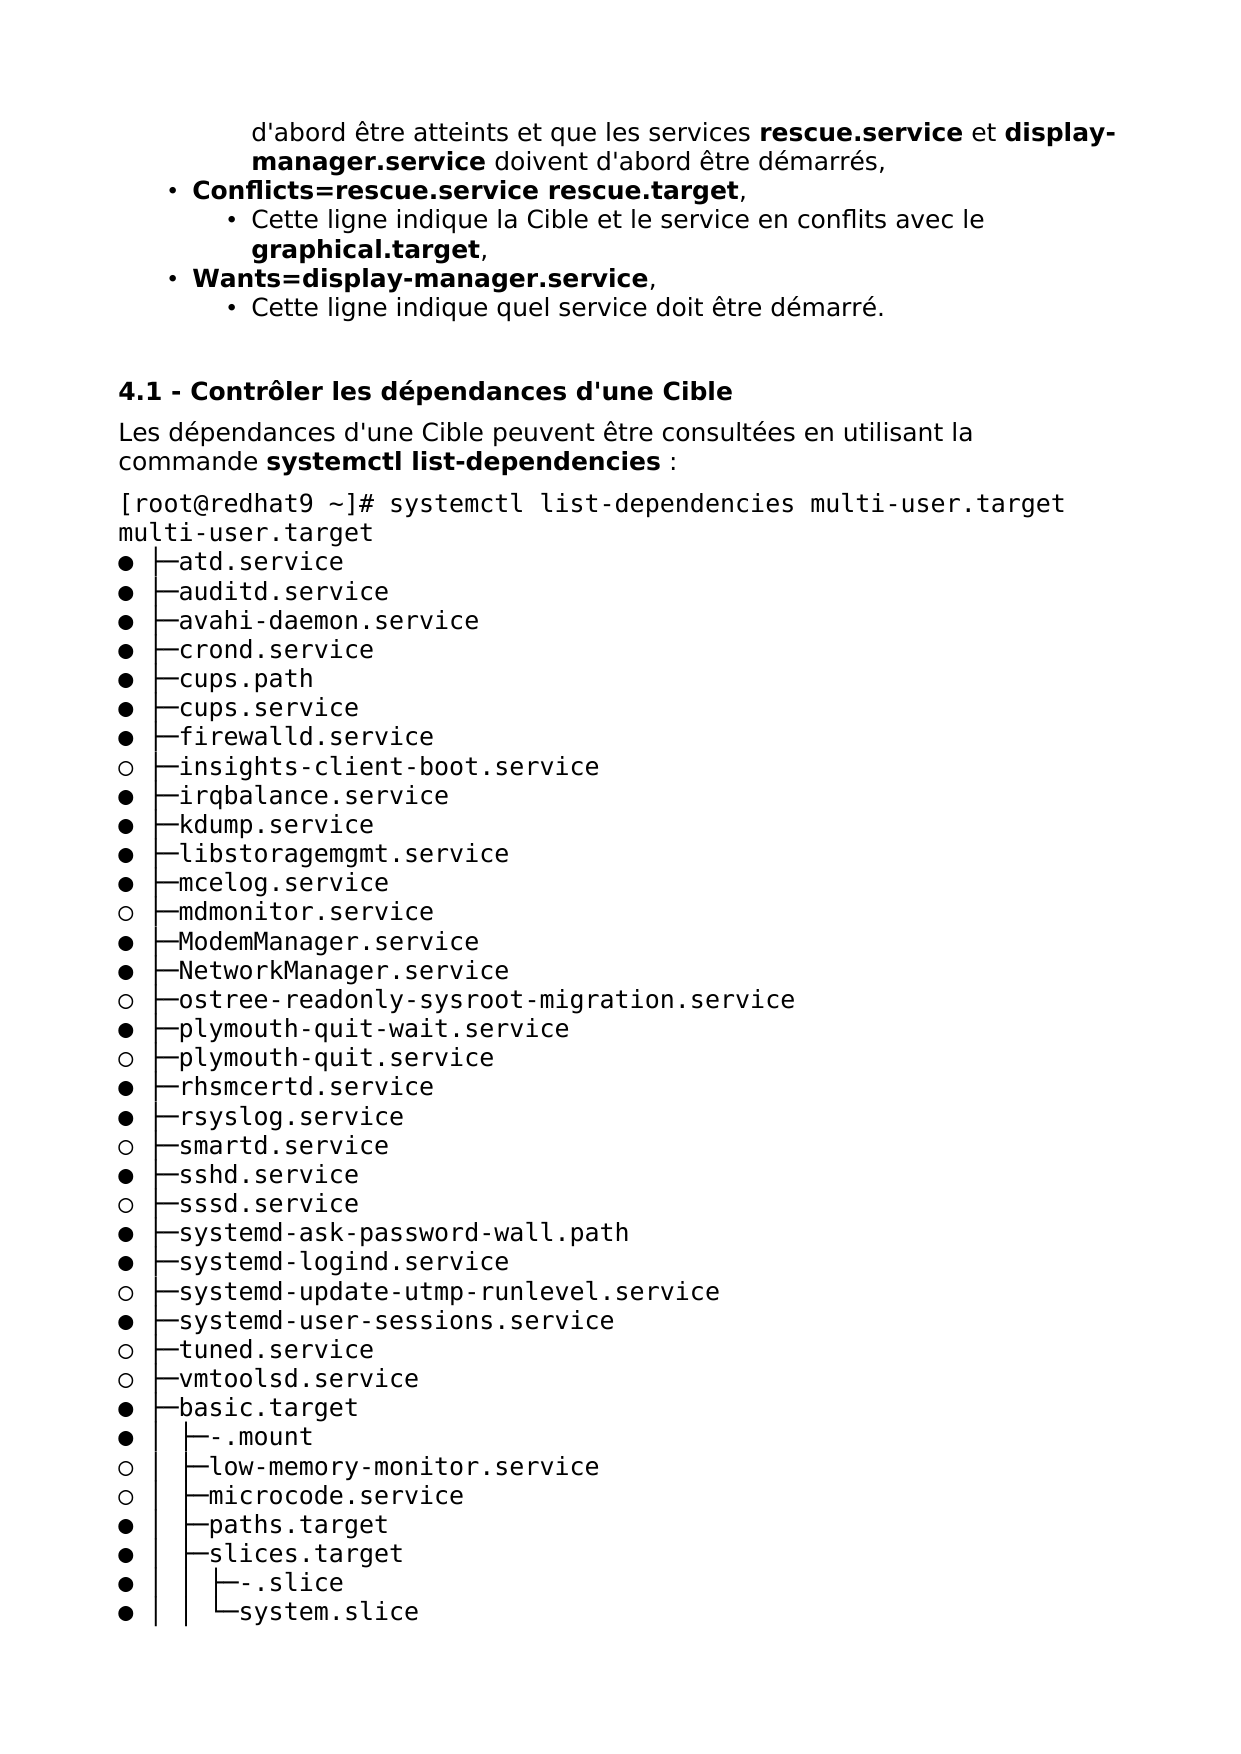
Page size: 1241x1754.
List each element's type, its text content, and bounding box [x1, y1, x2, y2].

list Cette ligne indique la Cible et le service en conflits avec le graphical.target, [236, 206, 1122, 264]
list d'abord être atteints et que les services rescue.service et display-manager.service doivent d'abord être démarrés, [236, 118, 1122, 176]
list Conflicts=rescue.service rescue.target, [177, 176, 1122, 206]
list Wants=display-manager.service, [177, 264, 1122, 293]
text Les dépendances d'une Cible peuvent être consultées en utilisant la commande systemctl list-dependencies : [118, 418, 1122, 477]
list Cette ligne indique quel service doit être démarré. [236, 293, 1122, 322]
subtitle 4.1 - Contrôler les dépendances d'une Cible [118, 377, 1122, 406]
text [root@redhat9 ~]# systemctl list-dependencies multi-user.target multi-user.target ● ├─atd.service ● ├─auditd.service ● ├─avahi-daemon.service ● ├─crond.service ● ├─cups.path ● ├─cups.service ● ├─firewalld.service ○ ├─insights-client-boot.service ● ├─irqbalance.service ● ├─kdump.service ● ├─libstoragemgmt.service ● ├─mcelog.service ○ ├─mdmonitor.service ● ├─ModemManager.service ● ├─NetworkManager.service ○ ├─ostree-readonly-sysroot-migration.service ● ├─plymouth-quit-wait.service ○ ├─plymouth-quit.service ● ├─rhsmcertd.service ● ├─rsyslog.service ○ ├─smartd.service ● ├─sshd.service ○ ├─sssd.service ● ├─systemd-ask-password-wall.path ● ├─systemd-logind.service ○ ├─systemd-update-utmp-runlevel.service ● ├─systemd-user-sessions.service ○ ├─tuned.service ○ ├─vmtoolsd.service ● ├─basic.target ● │ ├─-.mount ○ │ ├─low-memory-monitor.service ○ │ ├─microcode.service ● │ ├─paths.target ● │ ├─slices.target ● │ │ ├─-.slice ● │ │ └─system.slice [118, 489, 1122, 1627]
